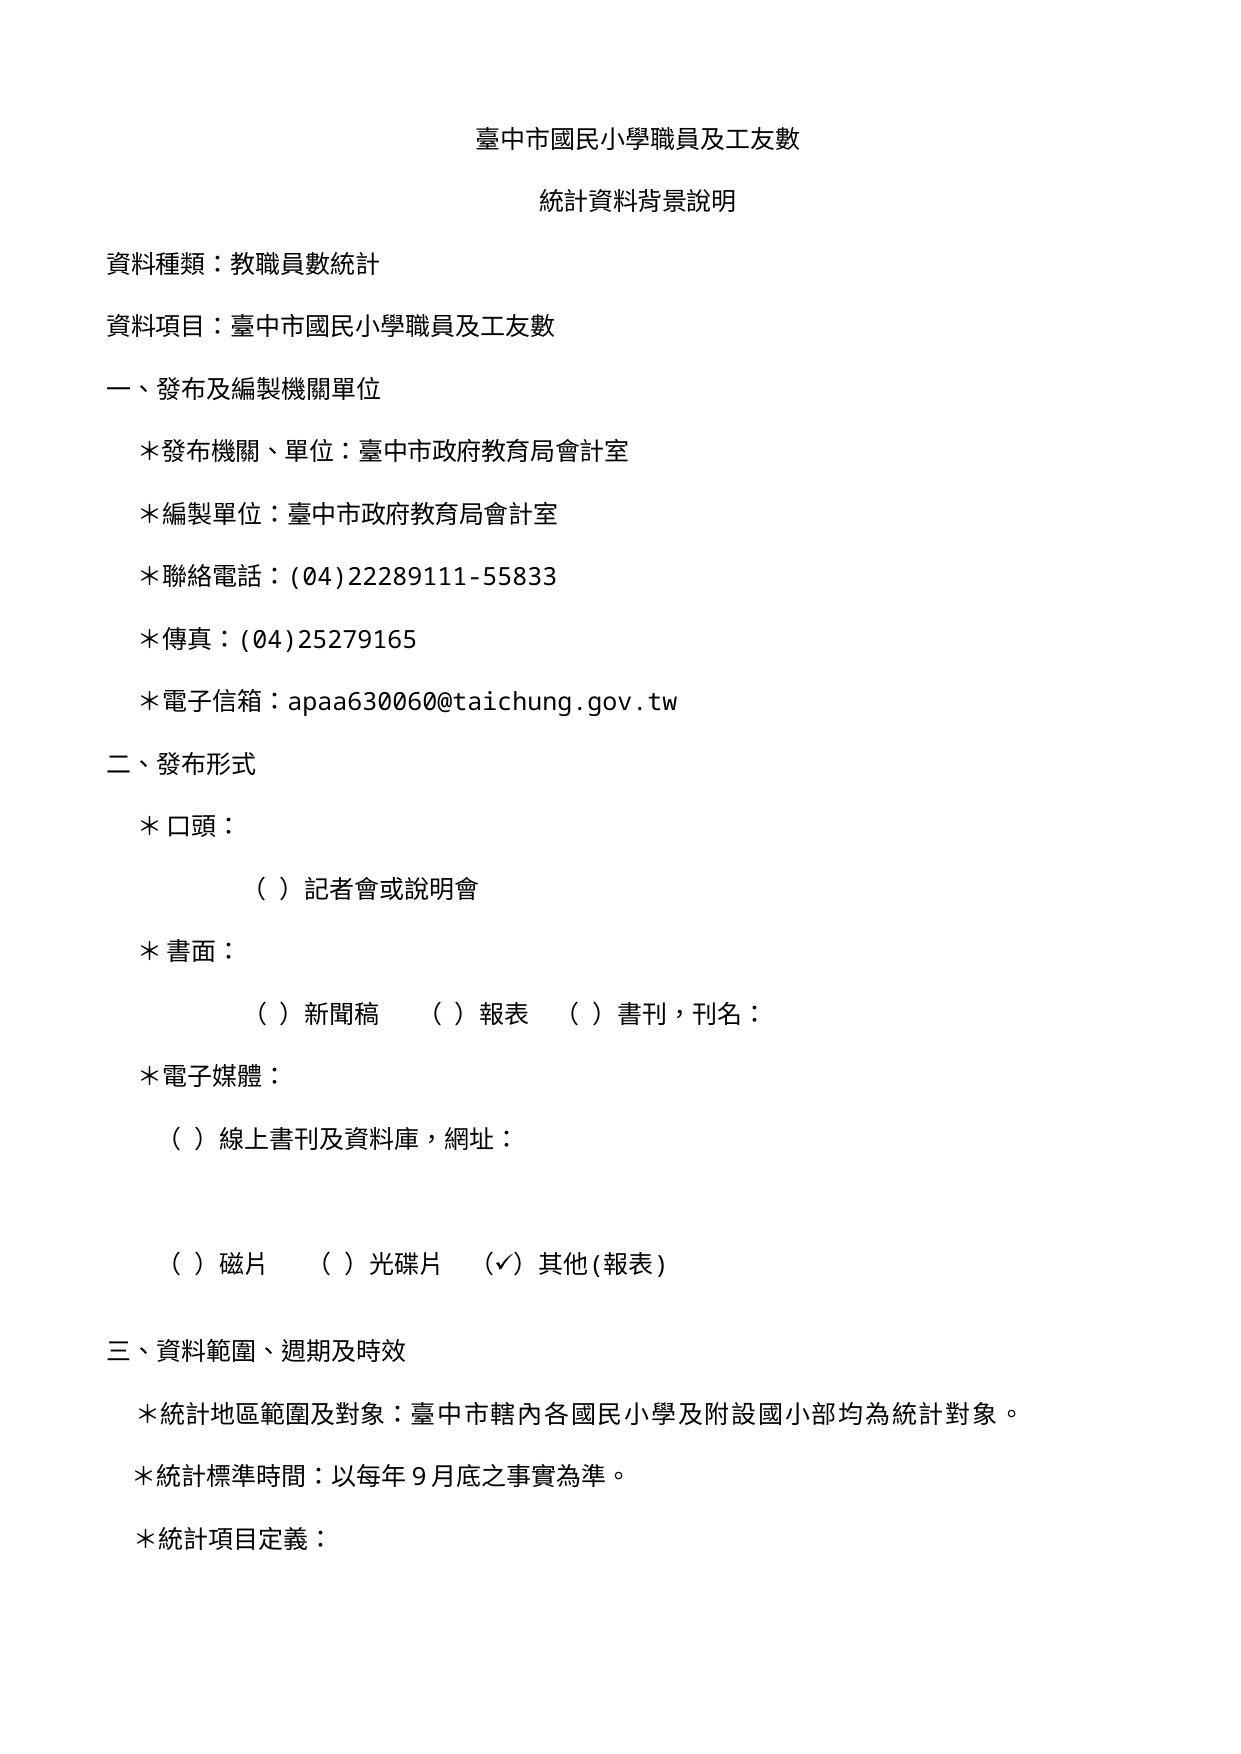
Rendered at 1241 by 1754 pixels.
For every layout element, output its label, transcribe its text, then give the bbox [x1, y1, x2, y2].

text 二、發布形式 [106, 721, 1169, 783]
list 書面： [137, 908, 1169, 971]
list 口頭： [137, 783, 1169, 846]
text 資料項目：臺中市國民小學職員及工友數 [106, 283, 1169, 346]
text 臺中市國民小學職員及工友數 [106, 96, 1169, 158]
text ＊統計項目定義： [133, 1496, 1169, 1558]
text ＊發布機關、單位：臺中市政府教育局會計室 [137, 408, 1169, 471]
text （ ）線上書刊及資料庫，網址： [106, 1096, 1203, 1158]
text ＊電子媒體： [137, 1033, 1169, 1096]
text ＊電子信箱：apaa630060@taichung.gov.tw [137, 658, 1169, 721]
text （ ）記者會或說明會 [106, 846, 1169, 908]
text ＊統計地區範圍及對象：臺中市轄內各國民小學及附設國小部均為統計對象。 [136, 1371, 1169, 1433]
text ＊編製單位：臺中市政府教育局會計室 [137, 471, 1169, 533]
text 一、發布及編製機關單位 [106, 346, 1169, 408]
text ＊傳真：(04)25279165 [137, 596, 1169, 658]
text ＊聯絡電話：(04)22289111-55833 [137, 533, 1169, 596]
text 統計資料背景說明 [106, 158, 1169, 221]
text 三、資料範圍、週期及時效 [106, 1308, 1169, 1371]
text ＊統計標準時間：以每年9月底之事實為準。 [131, 1433, 1169, 1496]
text 資料種類：教職員數統計 [106, 221, 1169, 283]
text （ ）磁片 （ ）光碟片 （）其他(報表) [106, 1221, 1203, 1283]
text （ ）新聞稿 （ ）報表 （ ）書刊，刊名： [137, 971, 1169, 1033]
